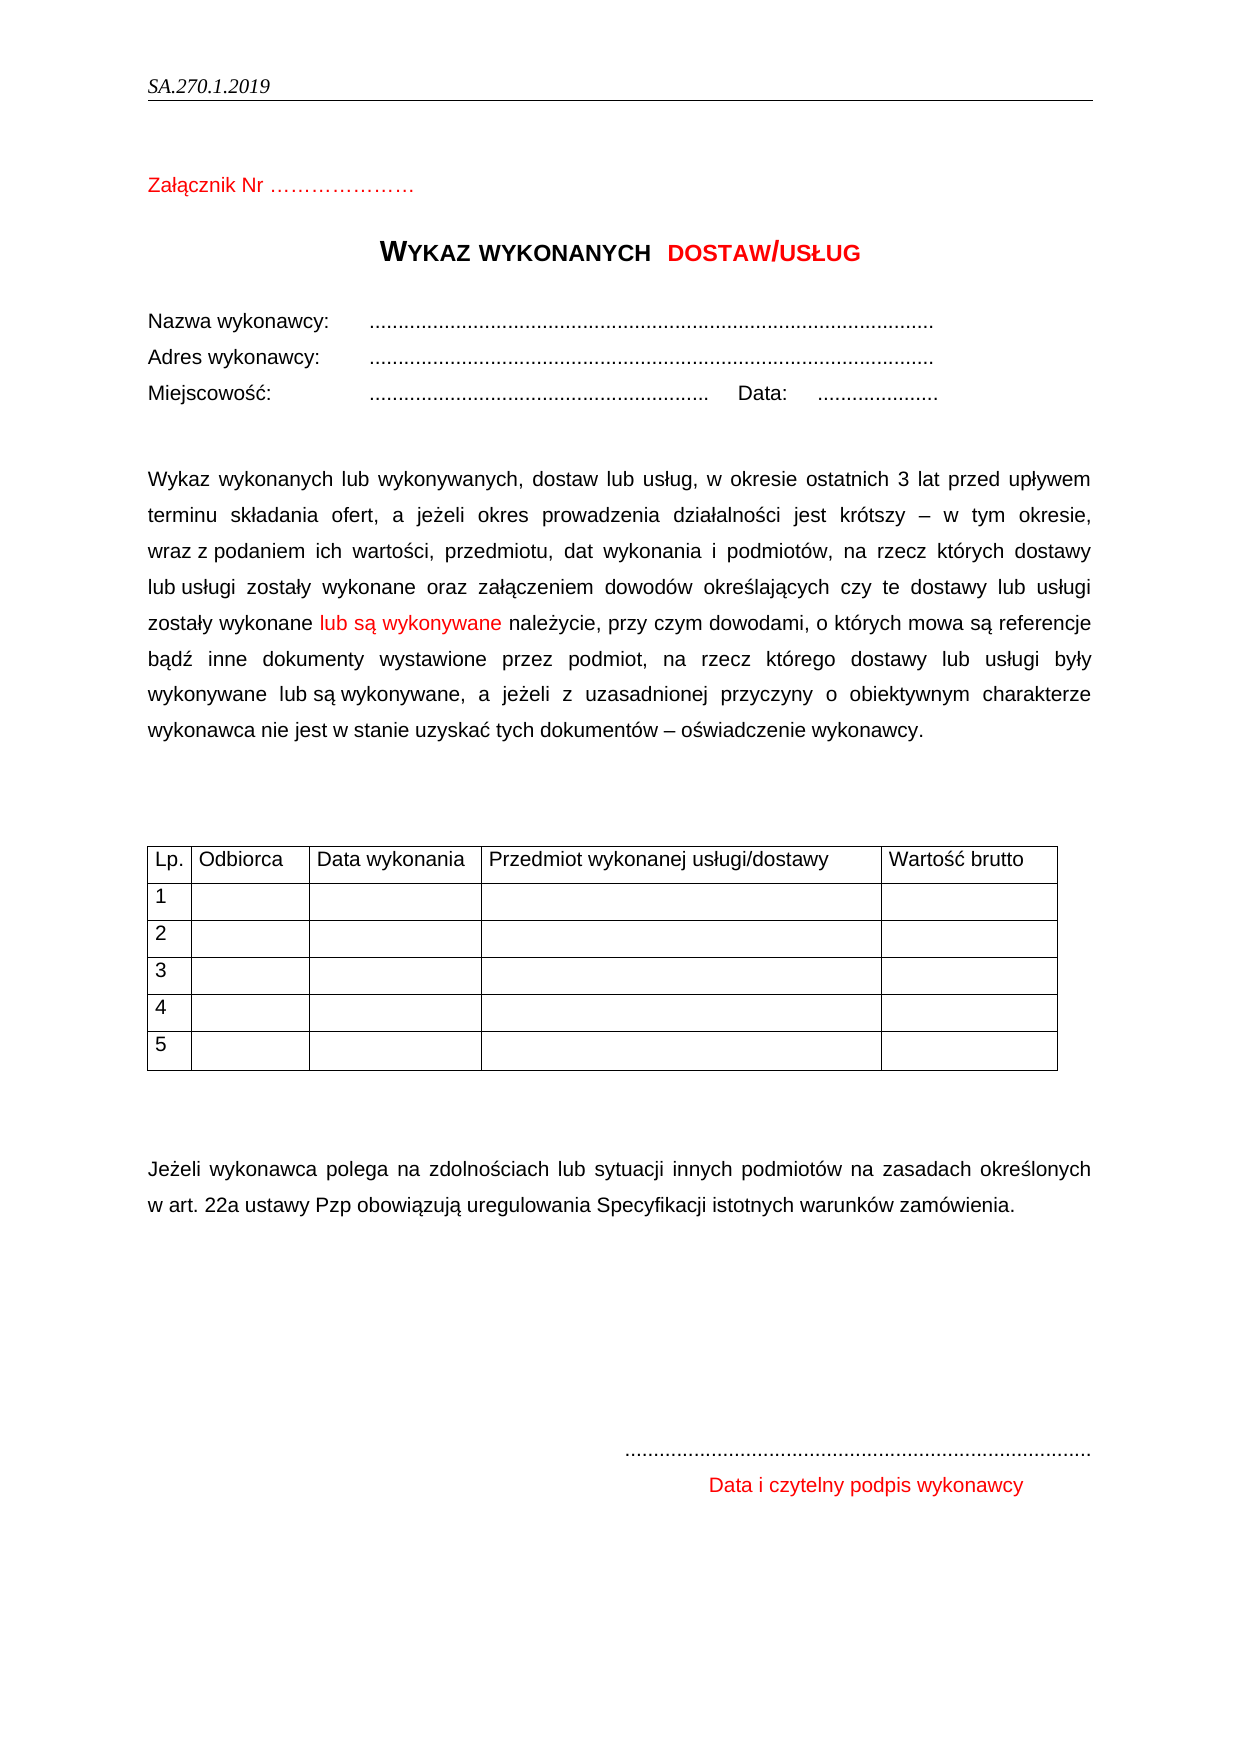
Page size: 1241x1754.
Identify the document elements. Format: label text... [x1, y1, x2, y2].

table_cell [482, 921, 881, 957]
table_cell [192, 921, 309, 957]
table_cell [882, 1032, 1057, 1070]
table_cell [310, 995, 481, 1031]
text Załącznik Nr ………………… [148, 173, 1093, 197]
table_cell [482, 1032, 881, 1070]
table_cell [882, 995, 1057, 1031]
text Adres wykonawcy: .................................................................................................. [148, 345, 1093, 369]
table_cell 4 [148, 995, 191, 1031]
table_cell 5 [148, 1032, 191, 1070]
text Jeżeli wykonawca polega na zdolnościach lub sytuacji innych podmiotów na zasadach określonych w art. 22a ustawy Pzp obowiązują uregulowania Specyfikacji istotnych warunków zamówienia. [148, 1157, 1093, 1217]
table_cell [310, 921, 481, 957]
text Data i czytelny podpis wykonawcy [664, 1473, 1093, 1497]
table_cell [482, 958, 881, 994]
table_cell [192, 958, 309, 994]
table_cell [192, 995, 309, 1031]
table_cell [882, 921, 1057, 957]
table_header Lp. [148, 847, 191, 883]
table_cell [882, 958, 1057, 994]
table_cell [882, 884, 1057, 920]
text Miejscowość: ........................................................... Data: ..................... [148, 381, 1093, 405]
table_cell [192, 1032, 309, 1070]
table_cell [482, 995, 881, 1031]
table_cell [482, 884, 881, 920]
table_cell [310, 958, 481, 994]
table_header Przedmiot wykonanej usługi/dostawy [482, 847, 881, 883]
text Nazwa wykonawcy: .................................................................................................. [148, 309, 1093, 333]
table_cell 1 [148, 884, 191, 920]
table_cell 3 [148, 958, 191, 994]
table_header Odbiorca [192, 847, 309, 883]
table_cell [310, 884, 481, 920]
table_header Wartość brutto [882, 847, 1057, 883]
table_cell [192, 884, 309, 920]
table_cell [310, 1032, 481, 1070]
text ................................................................................. [148, 1437, 1093, 1461]
table_header Data wykonania [310, 847, 481, 883]
text Wykaz wykonanych dostaw/usług [148, 233, 1093, 267]
text Wykaz wykonanych lub wykonywanych, dostaw lub usług, w okresie ostatnich 3 lat przed upływem terminu składania ofert, a jeżeli okres prowadzenia działalności jest krótszy – w tym okresie, wraz z podaniem ich wartości, przedmiotu, dat wykonania i podmiotów, na rzecz których dostawy lub usługi zostały wykonane oraz załączeniem dowodów określających czy te dostawy lub usługi zostały wykonane lub są wykonywane należycie, przy czym dowodami, o których mowa są referencje bądź inne dokumenty wystawione przez podmiot, na rzecz którego dostawy lub usługi były wykonywane lub są wykonywane, a jeżeli z uzasadnionej przyczyny o obiektywnym charakterze wykonawca nie jest w stanie uzyskać tych dokumentów – oświadczenie wykonawcy. [148, 467, 1093, 742]
table_cell 2 [148, 921, 191, 957]
